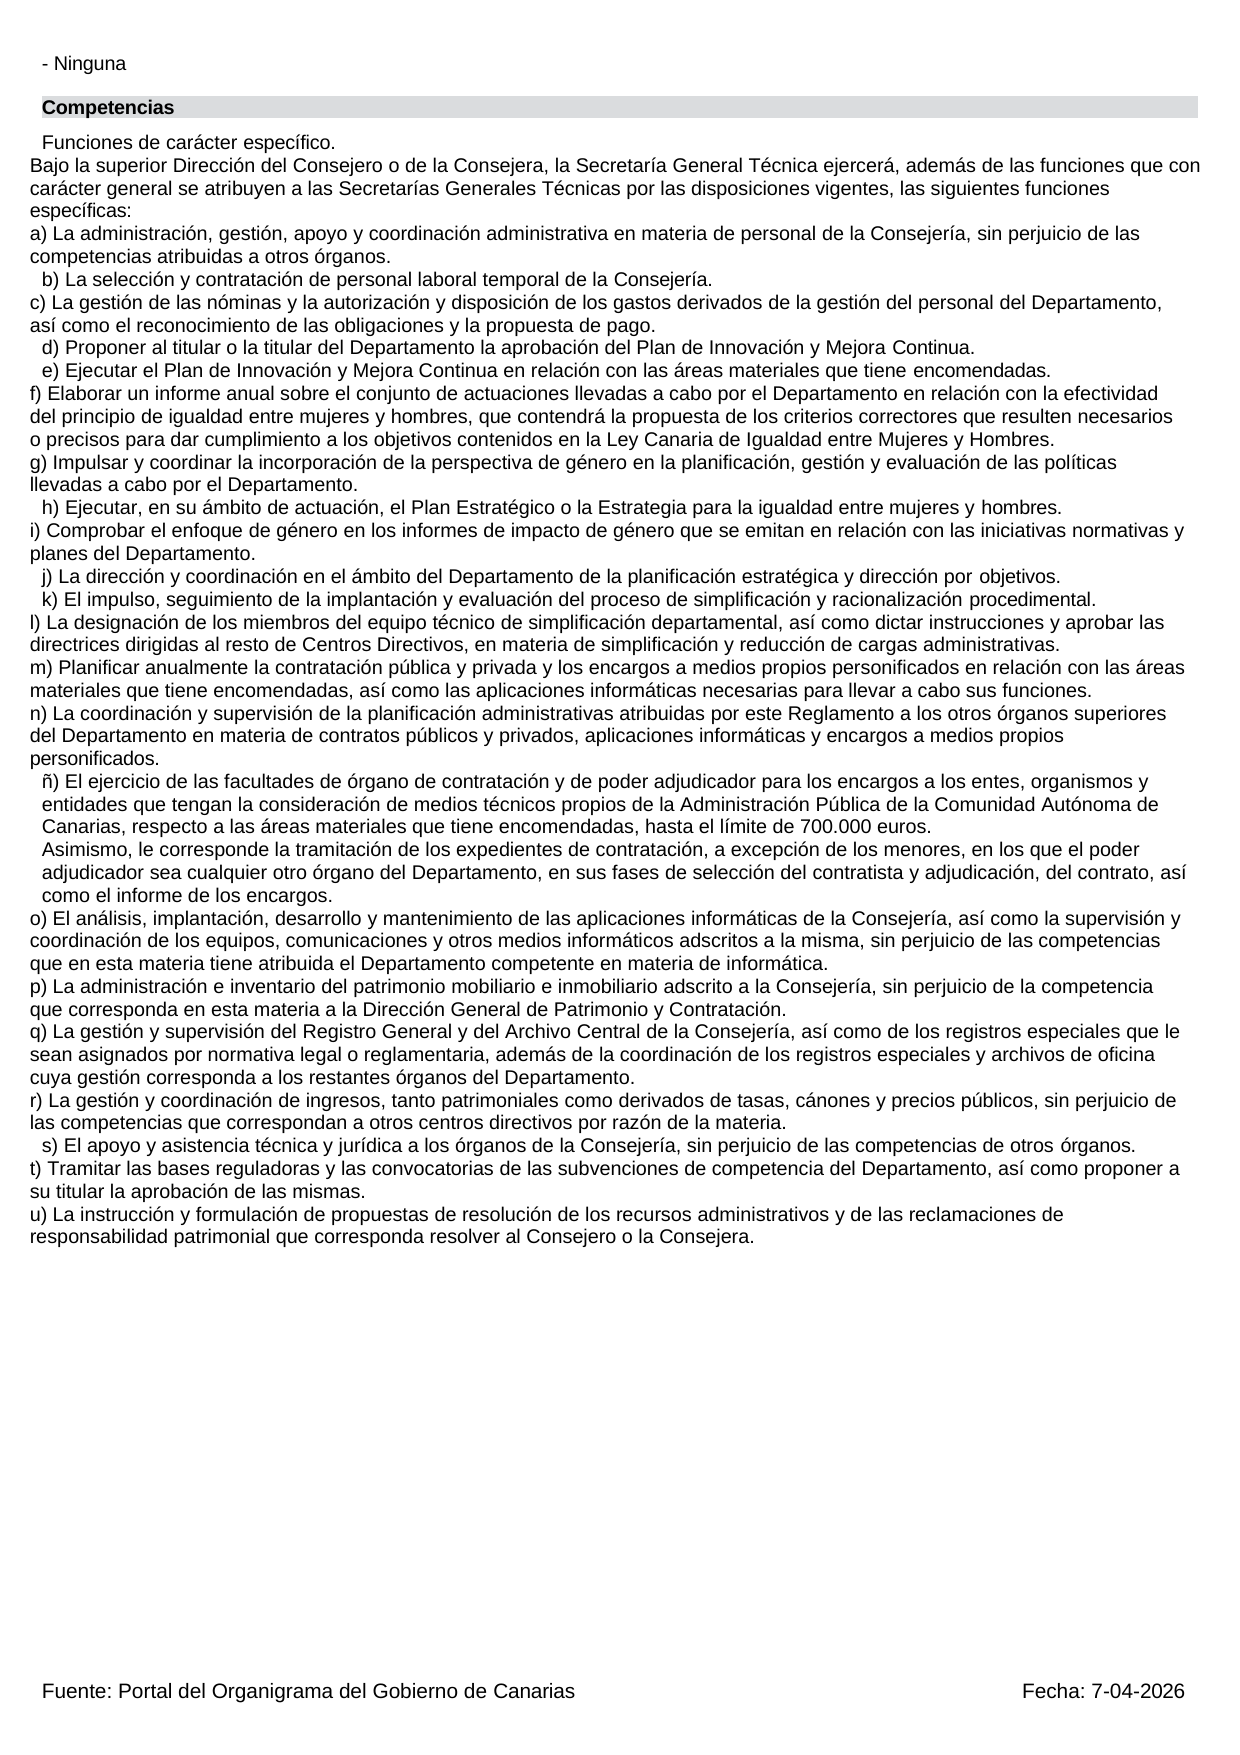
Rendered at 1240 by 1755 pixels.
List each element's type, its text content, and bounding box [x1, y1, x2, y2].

list Ejecutar, en su ámbito de actuación, el Plan Estratégico o la Estrategia para la igualdad entre mujeres y hombres. [42, 496, 1210, 519]
list El apoyo y asistencia técnica y jurídica a los órganos de la Consejería, sin perjuicio de las competencias de otros órganos. [42, 1134, 1210, 1157]
list Impulsar y coordinar la incorporación de la perspectiva de género en la planificación, gestión y evaluación de las políticas llevadas a cabo por el Departamento. [29, 451, 1129, 496]
text Funciones de carácter específico. [42, 131, 1210, 154]
list Comprobar el enfoque de género en los informes de impacto de género que se emitan en relación con las iniciativas normativas y planes del Departamento. [29, 519, 1196, 564]
list Planificar anualmente la contratación pública y privada y los encargos a medios propios personificados en relación con las áreas materiales que tiene encomendadas, así como las aplicaciones informáticas necesarias para llevar a cabo sus funciones. [29, 656, 1197, 701]
list Elaborar un informe anual sobre el conjunto de actuaciones llevadas a cabo por el Departamento en relación con la efectividad del principio de igualdad entre mujeres y hombres, que contendrá la propuesta de los criterios correctores que resulten necesarios o precisos para dar cumplimiento a los objetivos contenidos en la Ley Canaria de Igualdad entre Mujeres y Hombres. [29, 382, 1185, 450]
list El análisis, implantación, desarrollo y mantenimiento de las aplicaciones informáticas de la Consejería, así como la supervisión y coordinación de los equipos, comunicaciones y otros medios informáticos adscritos a la misma, sin perjuicio de las competencias que en esta materia tiene atribuida el Departamento competente en materia de informática. [29, 906, 1193, 974]
text Bajo la superior Dirección del Consejero o de la Consejera, la Secretaría General Técnica ejercerá, además de las funciones que con carácter general se atribuyen a las Secretarías Generales Técnicas por las disposiciones vigentes, las siguientes funciones específicas: [29, 154, 1201, 222]
list El impulso, seguimiento de la implantación y evaluación del proceso de simplificación y racionalización procedimental. [42, 587, 1210, 610]
list Ejecutar el Plan de Innovación y Mejora Continua en relación con las áreas materiales que tiene encomendadas. [42, 359, 1210, 382]
subtitle Competencias [42, 96, 1210, 118]
list La administración e inventario del patrimonio mobiliario e inmobiliario adscrito a la Consejería, sin perjuicio de la competencia que corresponda en esta materia a la Dirección General de Patrimonio y Contratación. [29, 975, 1165, 1020]
list Tramitar las bases reguladoras y las convocatorias de las subvenciones de competencia del Departamento, así como proponer a su titular la aprobación de las mismas. [29, 1157, 1192, 1202]
text Asimismo, le corresponde la tramitación de los expedientes de contratación, a excepción de los menores, en los que el poder adjudicador sea cualquier otro órgano del Departamento, en sus fases de selección del contratista y adjudicación, del contrato, así como el informe de los encargos. [42, 838, 1210, 906]
list La instrucción y formulación de propuestas de resolución de los recursos administrativos y de las reclamaciones de responsabilidad patrimonial que corresponda resolver al Consejero o la Consejera. [29, 1202, 1076, 1248]
list La selección y contratación de personal laboral temporal de la Consejería. [42, 268, 1210, 290]
list La dirección y coordinación en el ámbito del Departamento de la planificación estratégica y dirección por objetivos. [42, 564, 1210, 587]
list La gestión de las nóminas y la autorización y disposición de los gastos derivados de la gestión del personal del Departamento, así como el reconocimiento de las obligaciones y la propuesta de pago. [29, 291, 1174, 336]
list La gestión y supervisión del Registro General y del Archivo Central de la Consejería, así como de los registros especiales que le sean asignados por normativa legal o reglamentaria, además de la coordinación de los registros especiales y archivos de oficina cuya gestión corresponda a los restantes órganos del Departamento. [29, 1020, 1192, 1088]
text ñ) El ejercicio de las facultades de órgano de contratación y de poder adjudicador para los encargos a los entes, organismos y entidades que tengan la consideración de medios técnicos propios de la Administración Pública de la Comunidad Autónoma de Canarias, respecto a las áreas materiales que tiene encomendadas, hasta el límite de 700.000 euros. [42, 770, 1210, 838]
list La gestión y coordinación de ingresos, tanto patrimoniales como derivados de tasas, cánones y precios públicos, sin perjuicio de las competencias que correspondan a otros centros directivos por razón de la materia. [29, 1088, 1188, 1134]
list Ninguna [42, 52, 1210, 74]
list La designación de los miembros del equipo técnico de simplificación departamental, así como dictar instrucciones y aprobar las directrices dirigidas al resto de Centros Directivos, en materia de simplificación y reducción de cargas administrativas. [29, 611, 1176, 656]
list La administración, gestión, apoyo y coordinación administrativa en materia de personal de la Consejería, sin perjuicio de las competencias atribuidas a otros órganos. [29, 222, 1152, 268]
list La coordinación y supervisión de la planificación administrativas atribuidas por este Reglamento a los otros órganos superiores del Departamento en materia de contratos públicos y privados, aplicaciones informáticas y encargos a medios propios personificados. [29, 702, 1178, 770]
list Proponer al titular o la titular del Departamento la aprobación del Plan de Innovación y Mejora Continua. [42, 336, 1210, 359]
